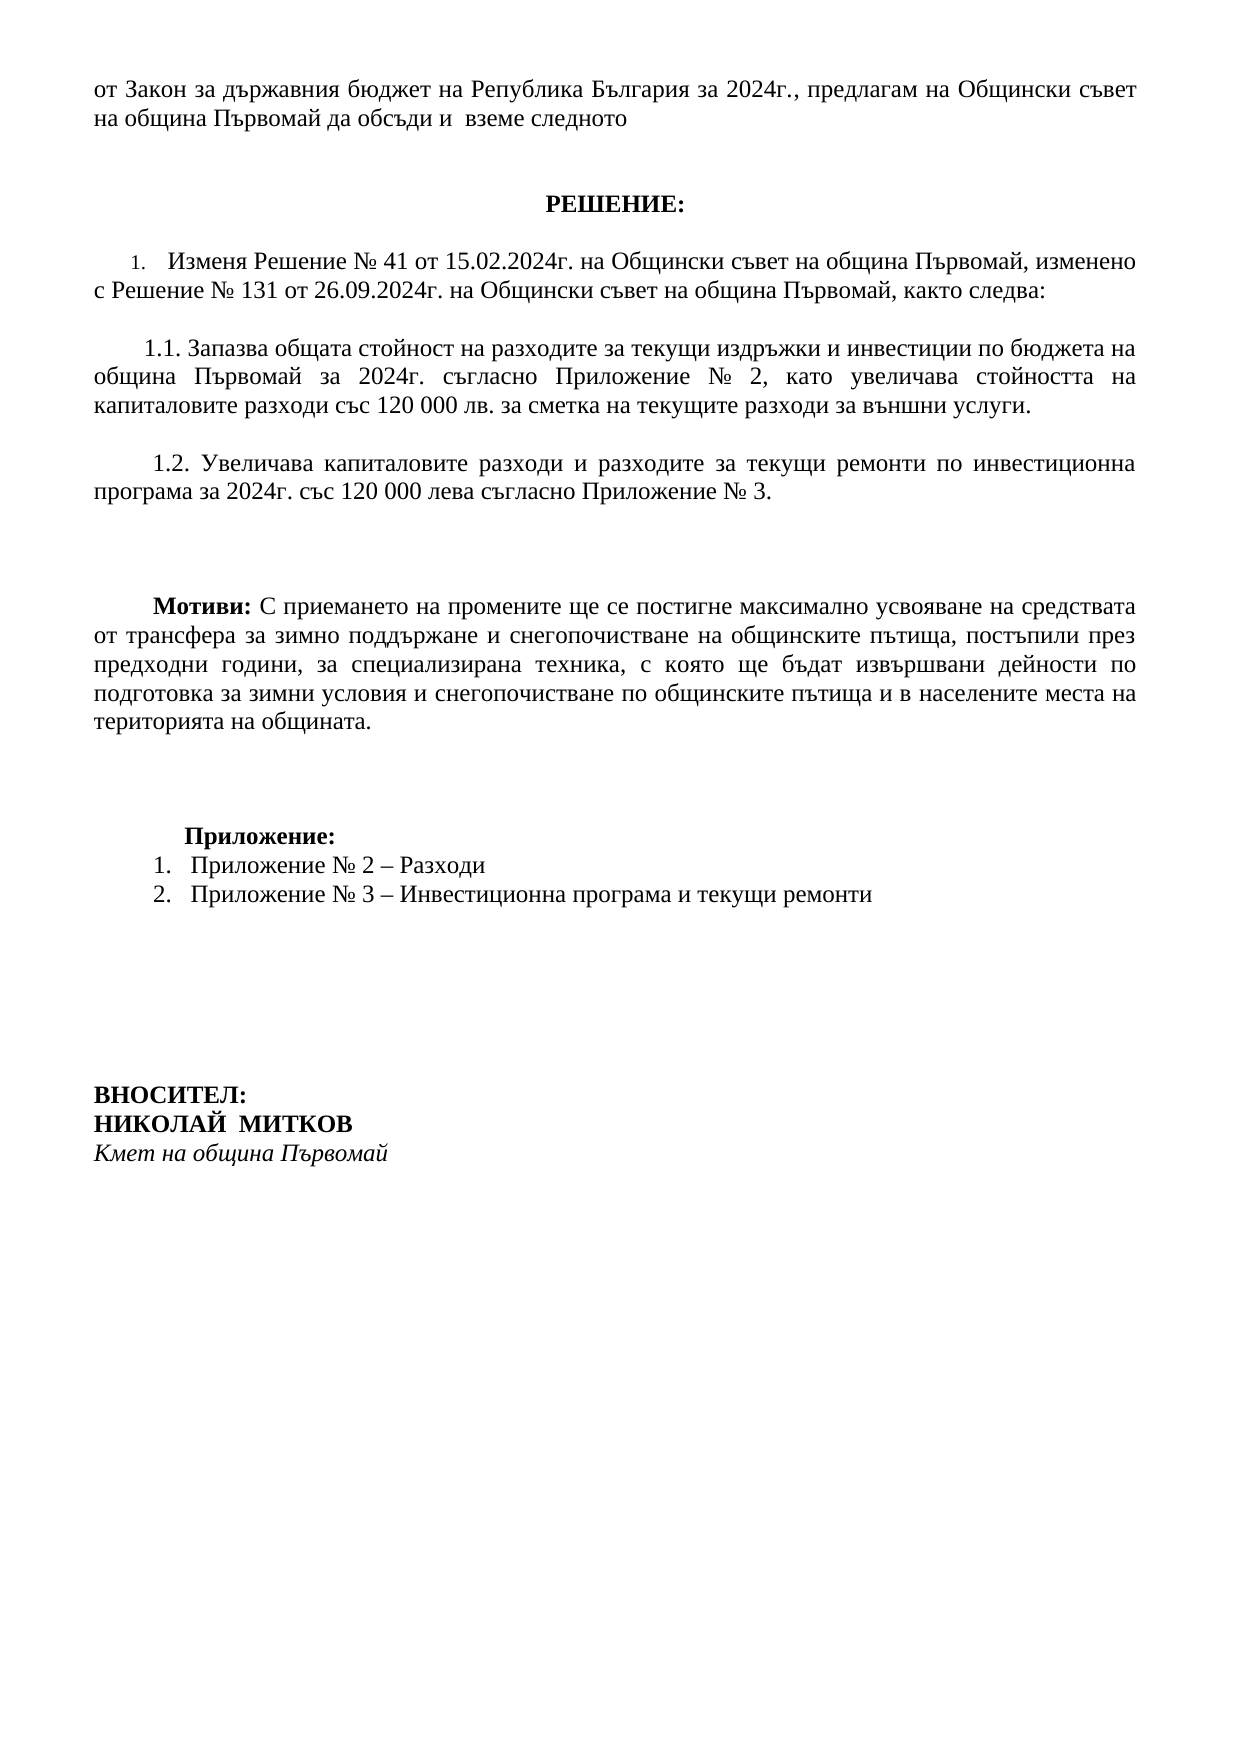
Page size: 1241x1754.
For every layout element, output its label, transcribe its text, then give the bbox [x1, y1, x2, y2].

text РЕШЕНИЕ: [94, 189, 1137, 218]
text от Закон за държавния бюджет на Република България за 2024г., предлагам на Общински съвет на община Първомай да обсъди и вземе следното [94, 74, 1137, 131]
text 1.1. Запазва общата стойност на разходите за текущи издръжки и инвестиции по бюджета на община Първомай за 2024г. съгласно Приложение № 2, като увеличава стойността на капиталовите разходи със 120 000 лв. за сметка на текущите разходи за външни услуги. [94, 333, 1137, 419]
subtitle Кмет на община Първомай [94, 1138, 1137, 1166]
text Мотиви: С приемането на промените ще се постигне максимално усвояване на средствата от трансфера за зимно поддържане и снегопочистване на общинските пътища, постъпили през предходни години, за специализирана техника, с която ще бъдат извършвани дейности по подготовка за зимни условия и снегопочистване по общинските пътища и в населените места на територията на общината. [94, 591, 1137, 735]
list Приложение № 2 – Разходи [153, 850, 1137, 879]
text Приложение: [123, 821, 1137, 850]
list Изменя Решение № 41 от 15.02.2024г. на Общински съвет на община Първомай, изменено с Решение № 131 от 26.09.2024г. на Общински съвет на община Първомай, както следва: [94, 246, 1137, 304]
list Приложение № 3 – Инвестиционна програма и текущи ремонти [153, 879, 1137, 908]
text 1.2. Увеличава капиталовите разходи и разходите за текущи ремонти по инвестиционна програма за 2024г. със 120 000 лева съгласно Приложение № 3. [94, 448, 1137, 505]
subtitle ВНОСИТЕЛ: [94, 1080, 1137, 1109]
subtitle НИКОЛАЙ МИТКОВ [94, 1109, 1137, 1138]
